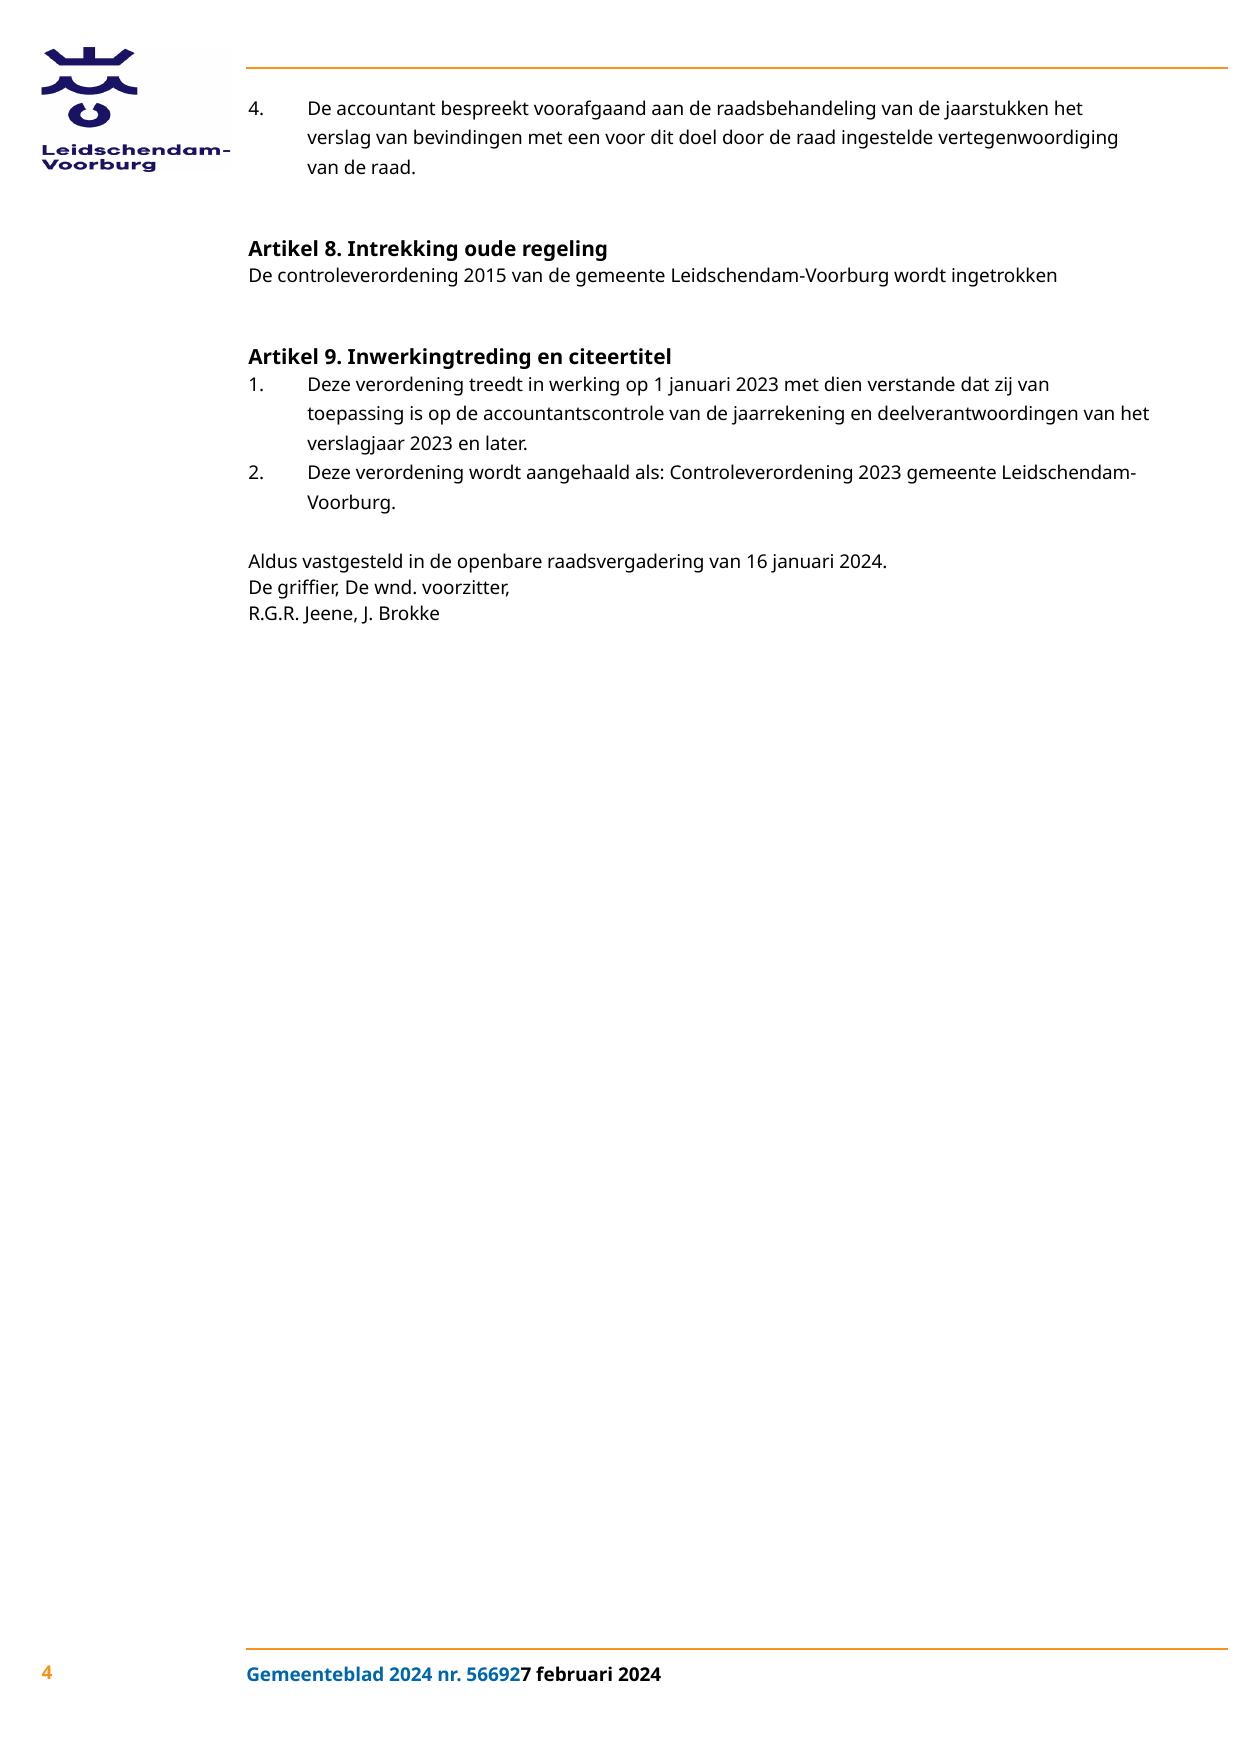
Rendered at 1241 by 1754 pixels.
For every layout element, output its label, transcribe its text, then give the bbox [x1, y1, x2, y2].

text Artikel 8. Intrekking oude regeling [248, 234, 1152, 262]
text R.G.R. Jeene, J. Brokke [248, 600, 1152, 626]
list Deze verordening treedt in werking op 1 januari 2023 met dien verstande dat zij van toepassing is op de accountantscontrole van de jaarrekening en deelverantwoordingen van het verslagjaar 2023 en later. [248, 371, 1152, 456]
list De accountant bespreekt voorafgaand aan de raadsbehandeling van de jaarstukken het verslag van bevindingen met een voor dit doel door de raad ingestelde vertegenwoordiging van de raad. [248, 95, 1152, 180]
text De griffier, De wnd. voorzitter, [248, 574, 1152, 600]
list Deze verordening wordt aangehaald als: Controleverordening 2023 gemeente Leidschendam-Voorburg. [248, 459, 1152, 515]
picture [41, 47, 231, 172]
text De controleverordening 2015 van de gemeente Leidschendam-Voorburg wordt ingetrokken [248, 262, 1152, 288]
text Artikel 9. Inwerkingtreding en citeertitel [248, 342, 1152, 371]
text Aldus vastgesteld in de openbare raadsvergadering van 16 januari 2024. [248, 548, 1152, 574]
